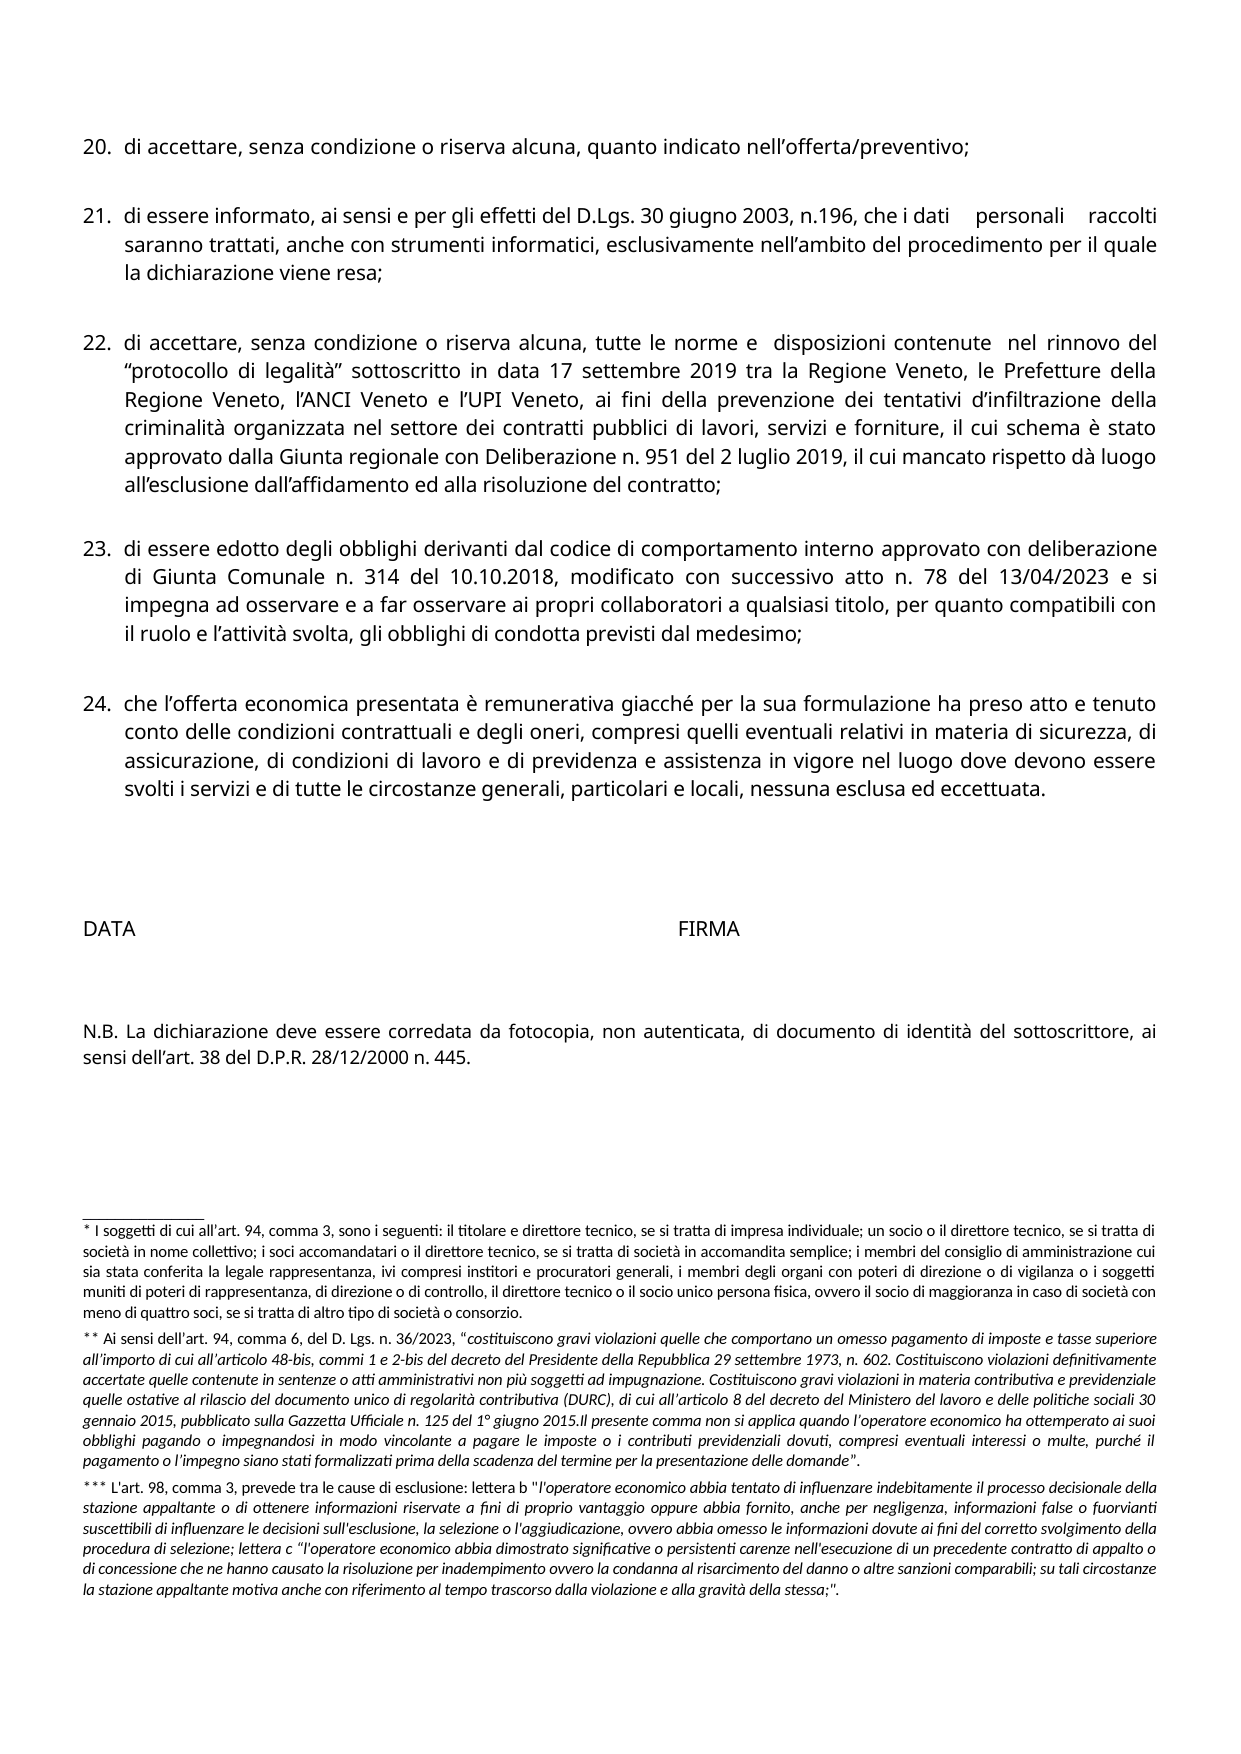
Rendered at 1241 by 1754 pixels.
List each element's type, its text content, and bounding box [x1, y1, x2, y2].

text * I soggetti di cui all’art. 94, comma 3, sono i seguenti: il titolare e direttore tecnico, se si tratta di impresa individuale; un socio o il direttore tecnico, se si tratta di società in nome collettivo; i soci accomandatari o il direttore tecnico, se si tratta di società in accomandita semplice; i membri del consiglio di amministrazione cui sia stata conferita la legale rappresentanza, ivi compresi institori e procuratori generali, i membri degli organi con poteri di direzione o di vigilanza o i soggetti muniti di poteri di rappresentanza, di direzione o di controllo, il direttore tecnico o il socio unico persona fisica, ovvero il socio di maggioranza in caso di società con meno di quattro soci, se si tratta di altro tipo di società o consorzio. [83, 1221, 1157, 1322]
text *** L'art. 98, comma 3, prevede tra le cause di esclusione: lettera b "l'operatore economico abbia tentato di influenzare indebitamente il processo decisionale della stazione appaltante o di ottenere informazioni riservate a fini di proprio vantaggio oppure abbia fornito, anche per negligenza, informazioni false o fuorvianti suscettibili di influenzare le decisioni sull'esclusione, la selezione o l'aggiudicazione, ovvero abbia omesso le informazioni dovute ai fini del corretto svolgimento della procedura di selezione; lettera c “l'operatore economico abbia dimostrato significative o persistenti carenze nell'esecuzione di un precedente contratto di appalto o di concessione che ne hanno causato la risoluzione per inadempimento ovvero la condanna al risarcimento del danno o altre sanzioni comparabili; su tali circostanze la stazione appaltante motiva anche con riferimento al tempo trascorso dalla violazione e alla gravità della stessa;". [83, 1477, 1157, 1599]
list di accettare, senza condizione o riserva alcuna, tutte le norme e disposizioni contenute nel rinnovo del “protocollo di legalità” sottoscritto in data 17 settembre 2019 tra la Regione Veneto, le Prefetture della Regione Veneto, l’ANCI Veneto e l’UPI Veneto, ai fini della prevenzione dei tentativi d’infiltrazione della criminalità organizzata nel settore dei contratti pubblici di lavori, servizi e forniture, il cui schema è stato approvato dalla Giunta regionale con Deliberazione n. 951 del 2 luglio 2019, il cui mancato rispetto dà luogo all’esclusione dall’affidamento ed alla risoluzione del contratto; [83, 328, 1157, 499]
text N.B. La dichiarazione deve essere corredata da fotocopia, non autenticata, di documento di identità del sottoscrittore, ai sensi dell’art. 38 del D.P.R. 28/12/2000 n. 445. [83, 1018, 1157, 1069]
text DATA FIRMA [83, 914, 1157, 942]
list di essere informato, ai sensi e per gli effetti del D.Lgs. 30 giugno 2003, n.196, che i dati personali raccolti saranno trattati, anche con strumenti informatici, esclusivamente nell’ambito del procedimento per il quale la dichiarazione viene resa; [83, 202, 1157, 287]
text _______________ [83, 1204, 1157, 1221]
list che l’offerta economica presentata è remunerativa giacché per la sua formulazione ha preso atto e tenuto conto delle condizioni contrattuali e degli oneri, compresi quelli eventuali relativi in materia di sicurezza, di assicurazione, di condizioni di lavoro e di previdenza e assistenza in vigore nel luogo dove devono essere svolti i servizi e di tutte le circostanze generali, particolari e locali, nessuna esclusa ed eccettuata. [83, 689, 1157, 803]
list di essere edotto degli obblighi derivanti dal codice di comportamento interno approvato con deliberazione di Giunta Comunale n. 314 del 10.10.2018, modificato con successivo atto n. 78 del 13/04/2023 e si impegna ad osservare e a far osservare ai propri collaboratori a qualsiasi titolo, per quanto compatibili con il ruolo e l’attività svolta, gli obblighi di condotta previsti dal medesimo; [83, 534, 1157, 647]
text ** Ai sensi dell’art. 94, comma 6, del D. Lgs. n. 36/2023, “costituiscono gravi violazioni quelle che comportano un omesso pagamento di imposte e tasse superiore all’importo di cui all’articolo 48-bis, commi 1 e 2-bis del decreto del Presidente della Repubblica 29 settembre 1973, n. 602. Costituiscono violazioni definitivamente accertate quelle contenute in sentenze o atti amministrativi non più soggetti ad impugnazione. Costituiscono gravi violazioni in materia contributiva e previdenziale quelle ostative al rilascio del documento unico di regolarità contributiva (DURC), di cui all’articolo 8 del decreto del Ministero del lavoro e delle politiche sociali 30 gennaio 2015, pubblicato sulla Gazzetta Ufficiale n. 125 del 1° giugno 2015.Il presente comma non si applica quando l’operatore economico ha ottemperato ai suoi obblighi pagando o impegnandosi in modo vincolante a pagare le imposte o i contributi previdenziali dovuti, compresi eventuali interessi o multe, purché il pagamento o l’impegno siano stati formalizzati prima della scadenza del termine per la presentazione delle domande”. [83, 1329, 1157, 1471]
list di accettare, senza condizione o riserva alcuna, quanto indicato nell’offerta/preventivo; [83, 132, 1157, 160]
